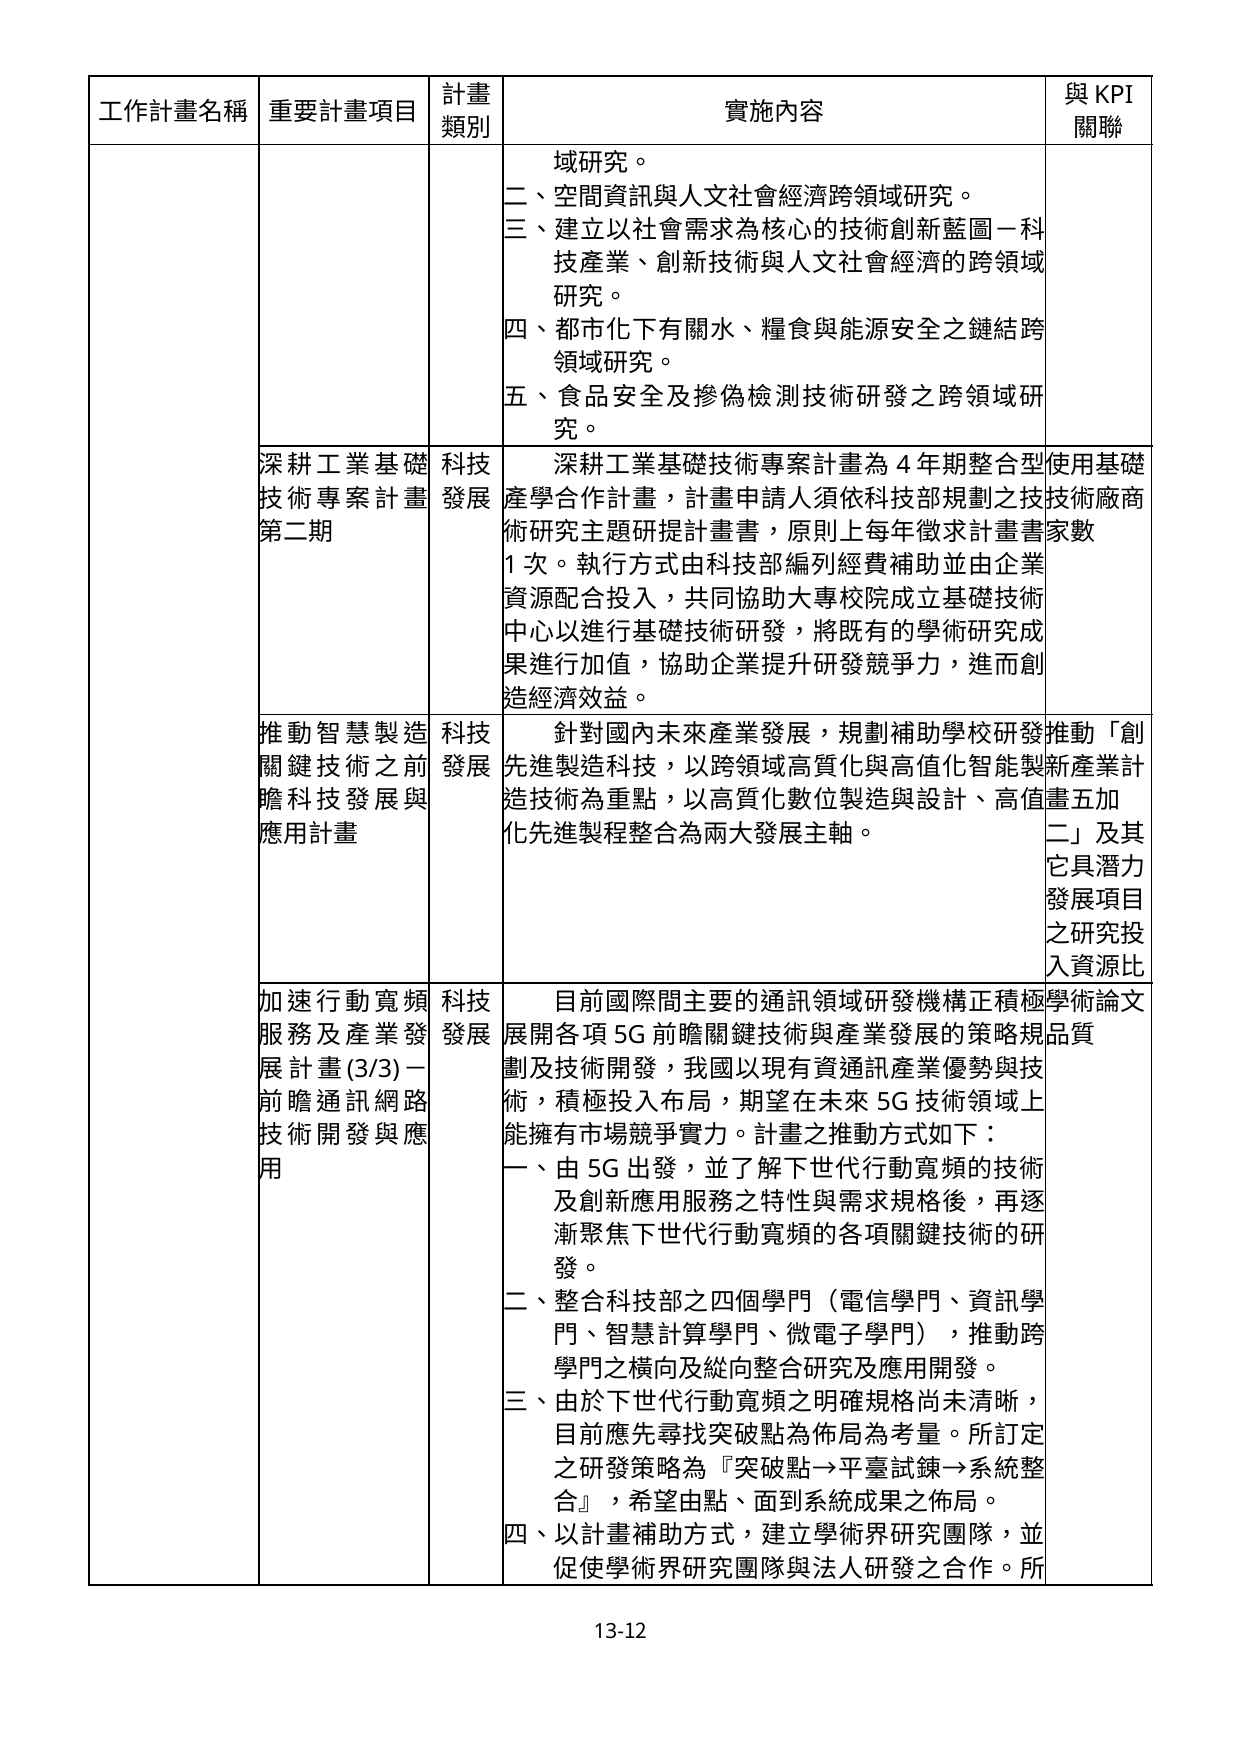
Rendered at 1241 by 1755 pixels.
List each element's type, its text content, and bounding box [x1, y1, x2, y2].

table_cell [260, 145, 428, 445]
table_header 實施內容 [504, 77, 1045, 143]
table_cell 深耕工業基礎技術專案計畫為4年期整合型產學合作計畫，計畫申請人須依科技部規劃之技術研究主題研提計畫書，原則上每年徵求計畫書1次。執行方式由科技部編列經費補助並由企業資源配合投入，共同協助大專校院成立基礎技術中心以進行基礎技術研發，將既有的學術研究成果進行加值，協助企業提升研發競爭力，進而創造經濟效益。 [504, 447, 1045, 714]
table_cell 使用基礎技術廠商家數 [1046, 447, 1151, 714]
table_cell [1046, 145, 1151, 445]
table_header 計畫類別 [430, 77, 502, 143]
table_cell 加速行動寬頻服務及產業發展計畫(3/3)－前瞻通訊網路技術開發與應用 [260, 984, 428, 1584]
table_cell 學術論文品質 [1046, 984, 1151, 1584]
table_cell 科技發展 [430, 447, 502, 714]
table_cell 推動「創新產業計畫五加二」及其它具潛力發展項目之研究投入資源比 [1046, 715, 1151, 982]
table_header 重要計畫項目 [260, 77, 428, 143]
table_cell 科技發展 [430, 984, 502, 1584]
table_cell 針對國內未來產業發展，規劃補助學校研發先進製造科技，以跨領域高質化與高值化智能製造技術為重點，以高質化數位製造與設計、高值化先進製程整合為兩大發展主軸。 [504, 715, 1045, 982]
table_cell 科技發展 [430, 715, 502, 982]
table_header 與KPI 關聯 [1046, 77, 1151, 143]
table_cell 深耕工業基礎技術專案計畫第二期 [260, 447, 428, 714]
table_cell 目前國際間主要的通訊領域研發機構正積極展開各項5G前瞻關鍵技術與產業發展的策略規劃及技術開發，我國以現有資通訊產業優勢與技術，積極投入布局，期望在未來5G技術領域上能擁有市場競爭實力。計畫之推動方式如下： 一、由5G出發，並了解下世代行動寬頻的技術及創新應用服務之特性與需求規格後，再逐漸聚焦下世代行動寬頻的各項關鍵技術的研發。 二、整合科技部之四個學門（電信學門、資訊學門、智慧計算學門、微電子學門），推動跨學門之橫向及緃向整合研究及應用開發。 三、由於下世代行動寬頻之明確規格尚未清晰，目前應先尋找突破點為佈局為考量。所訂定之研發策略為『突破點→平臺試錬→系統整合』，希望由點、面到系統成果之佈局。 四、以計畫補助方式，建立學術界研究團隊，並促使學術界研究團隊與法人研發之合作。所 [504, 984, 1045, 1584]
table_cell [430, 145, 502, 445]
table_cell [90, 145, 258, 1584]
table_cell 推動智慧製造關鍵技術之前瞻科技發展與應用計畫 [260, 715, 428, 982]
table_header 工作計畫名稱 [90, 77, 258, 143]
table_cell 域研究。 二、空間資訊與人文社會經濟跨領域研究。 三、建立以社會需求為核心的技術創新藍圖－科技產業、創新技術與人文社會經濟的跨領域研究。 四、都市化下有關水、糧食與能源安全之鏈結跨領域研究。 五、食品安全及摻偽檢測技術研發之跨領域研究。 [504, 145, 1045, 445]
